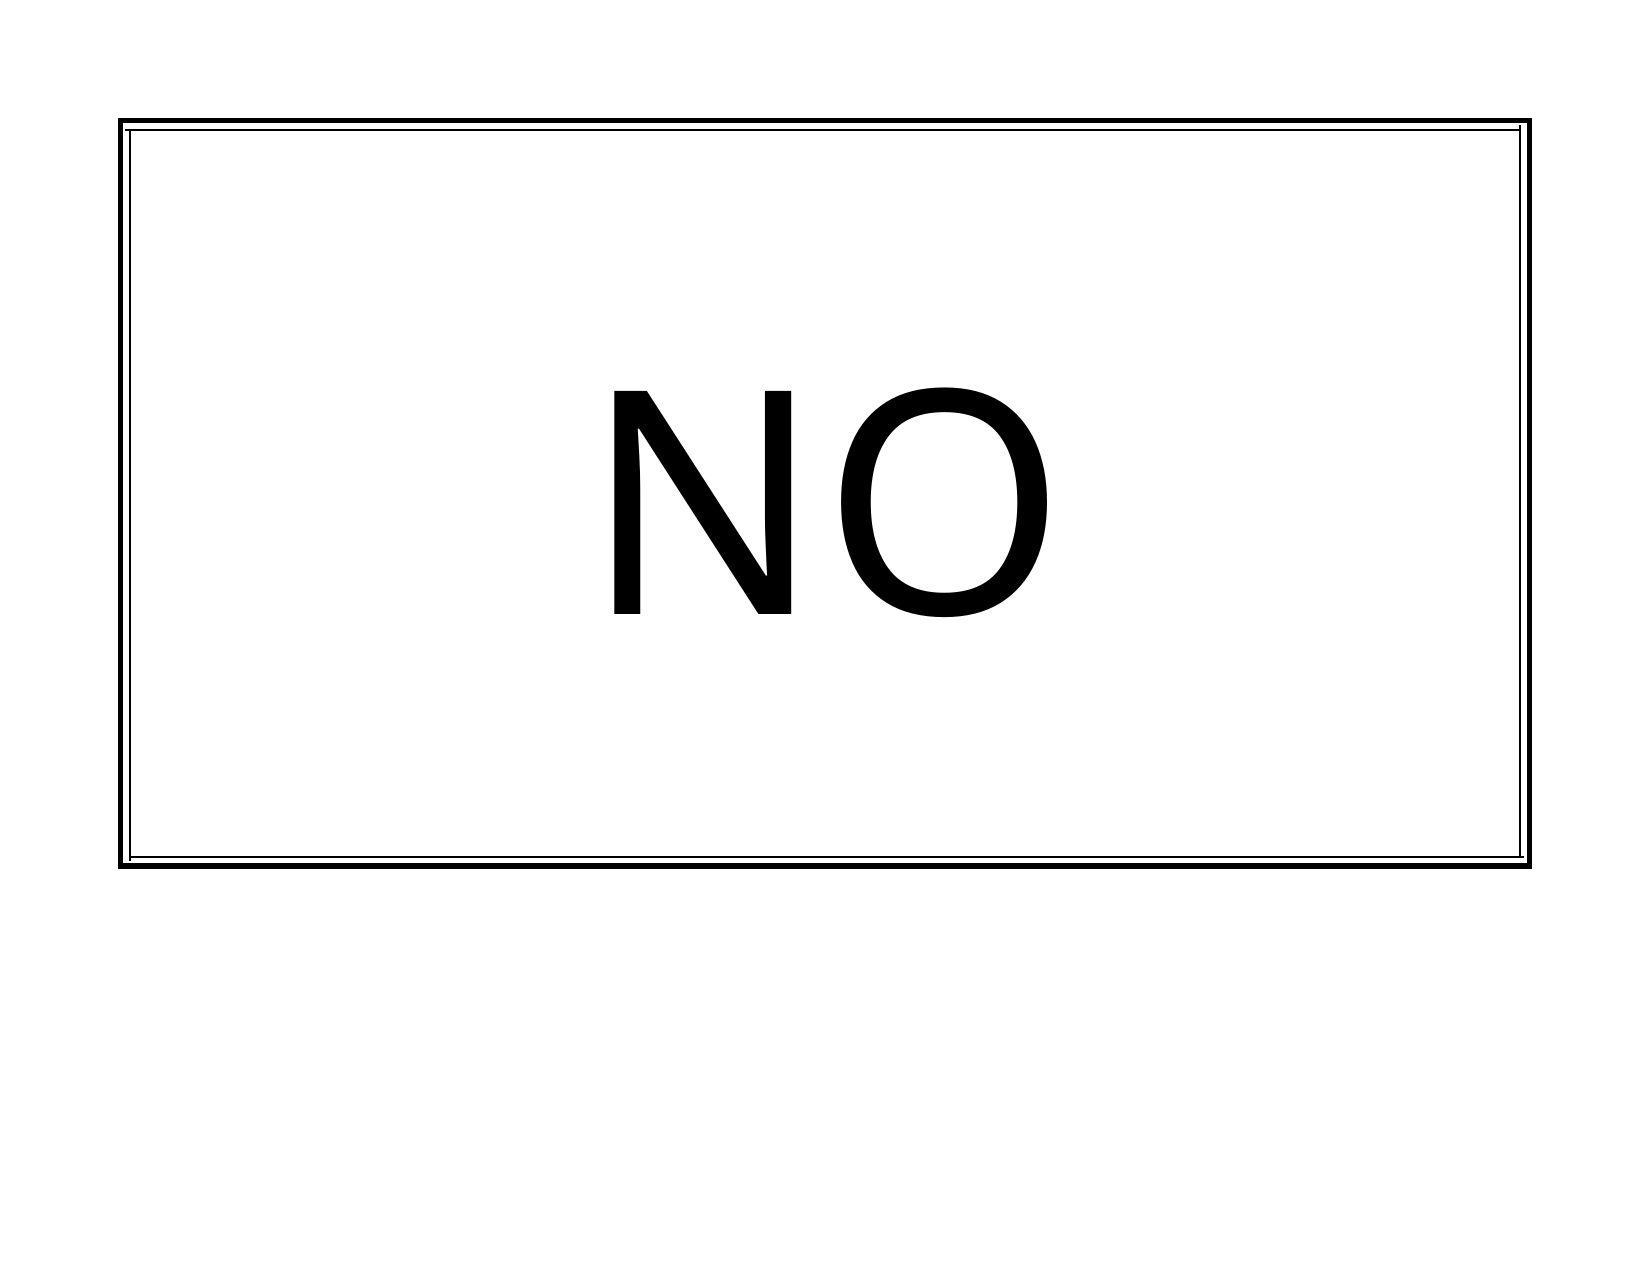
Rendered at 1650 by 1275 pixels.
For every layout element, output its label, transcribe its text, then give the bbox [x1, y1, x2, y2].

text NO [123, 123, 1527, 863]
